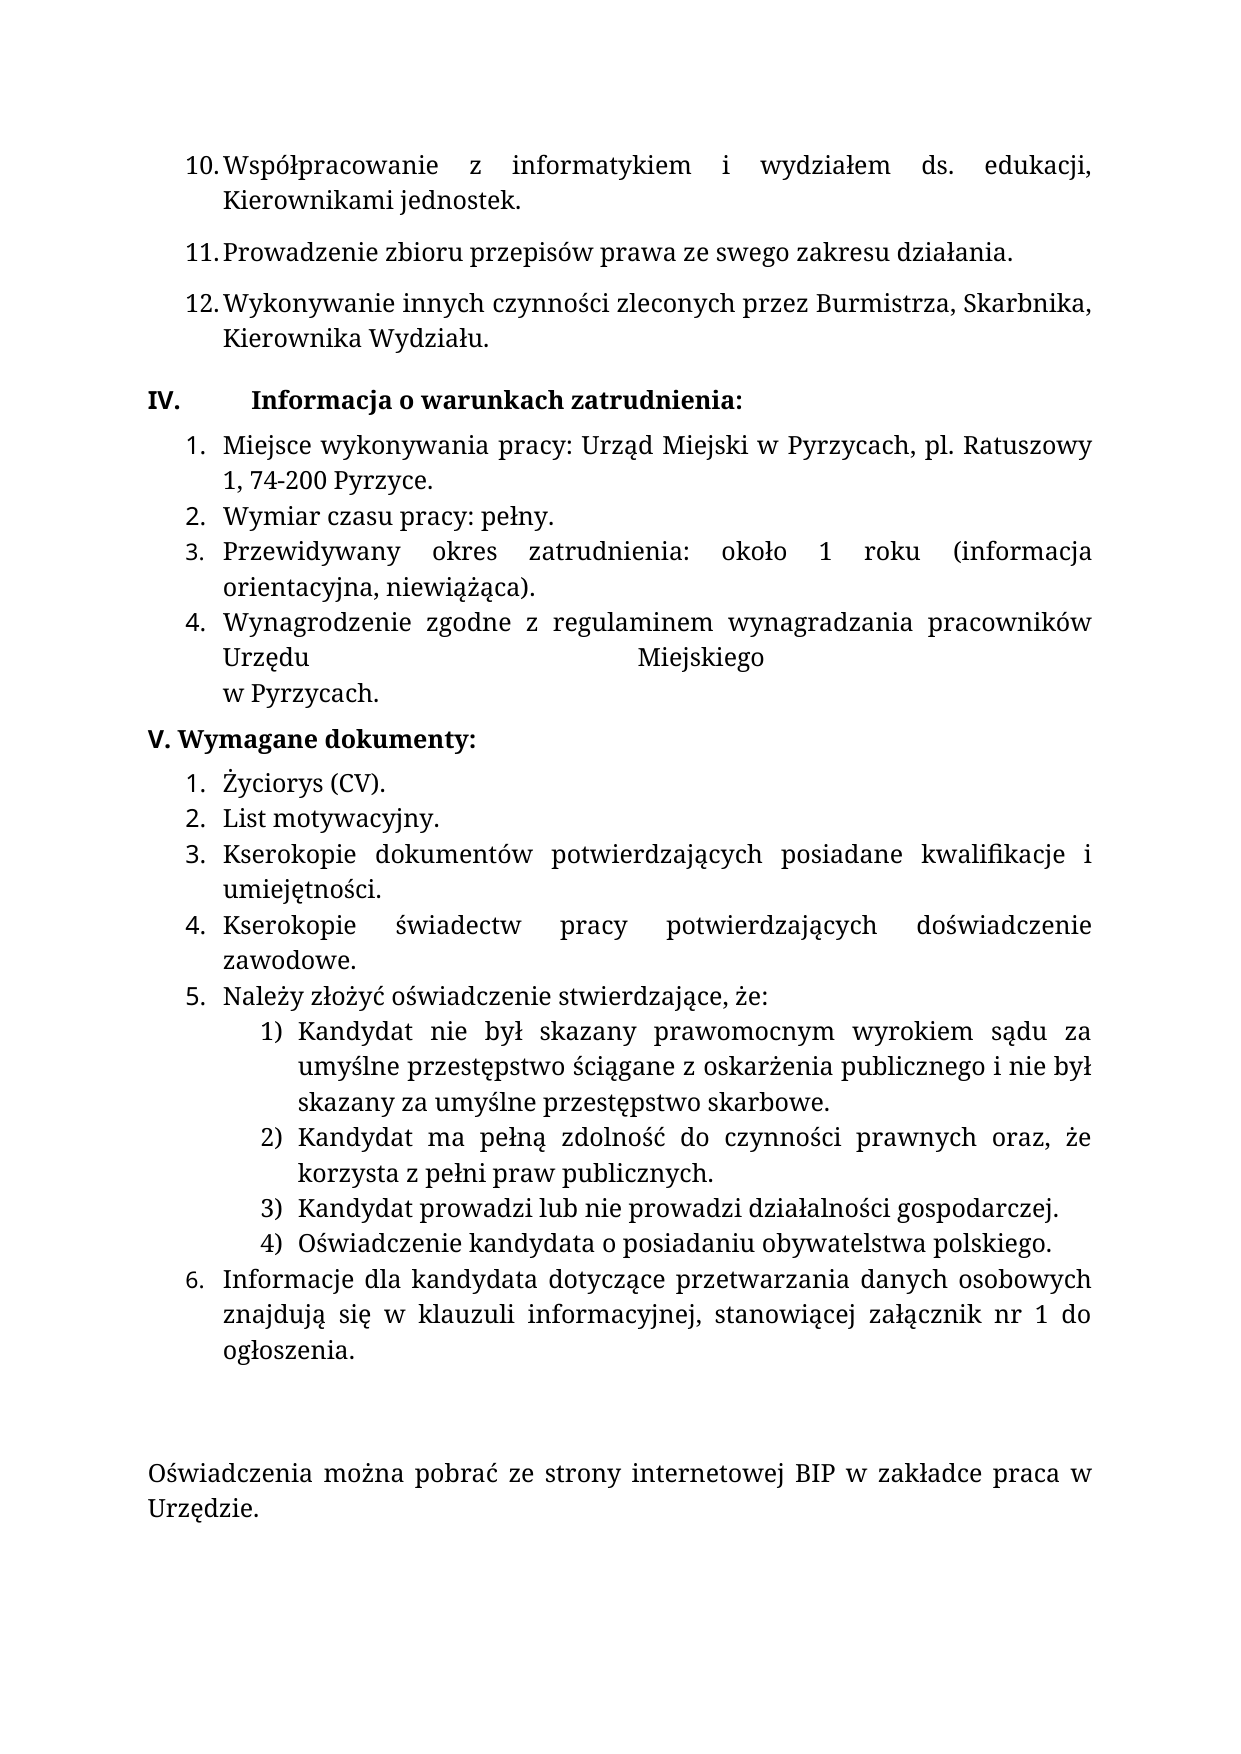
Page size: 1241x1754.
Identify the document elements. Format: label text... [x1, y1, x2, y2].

list Wynagrodzenie zgodne z regulaminem wynagradzania pracowników Urzędu Miejskiego w Pyrzycach. [185, 604, 1093, 709]
list Prowadzenie zbioru przepisów prawa ze swego zakresu działania. [185, 234, 1093, 268]
list Kandydat prowadzi lub nie prowadzi działalności gospodarczej. [260, 1191, 1093, 1225]
list Miejsce wykonywania pracy: Urząd Miejski w Pyrzycach, pl. Ratuszowy 1, 74-200 Pyrzyce. [185, 427, 1093, 497]
list Informacja o warunkach zatrudnienia: [148, 383, 1093, 417]
list Oświadczenie kandydata o posiadaniu obywatelstwa polskiego. [260, 1226, 1093, 1260]
list List motywacyjny. [185, 801, 1093, 835]
list Kandydat ma pełną zdolność do czynności prawnych oraz, że korzysta z pełni praw publicznych. [260, 1120, 1093, 1189]
list Wymiar czasu pracy: pełny. [185, 498, 1093, 532]
list Należy złożyć oświadczenie stwierdzające, że: [185, 978, 1093, 1012]
text Oświadczenia można pobrać ze strony internetowej BIP w zakładce praca w Urzędzie. [148, 1455, 1093, 1525]
list Kserokopie świadectw pracy potwierdzających doświadczenie zawodowe. [185, 907, 1093, 977]
list Informacje dla kandydata dotyczące przetwarzania danych osobowych znajdują się w klauzuli informacyjnej, stanowiącej załącznik nr 1 do ogłoszenia. [185, 1262, 1093, 1366]
list Kserokopie dokumentów potwierdzających posiadane kwalifikacje i umiejętności. [185, 837, 1093, 906]
list Wymagane dokumenty: [148, 721, 1093, 755]
list Kandydat nie był skazany prawomocnym wyrokiem sądu za umyślne przestępstwo ściągane z oskarżenia publicznego i nie był skazany za umyślne przestępstwo skarbowe. [260, 1014, 1093, 1118]
list Wykonywanie innych czynności zleconych przez Burmistrza, Skarbnika, Kierownika Wydziału. [185, 286, 1093, 355]
list Przewidywany okres zatrudnienia: około 1 roku (informacja orientacyjna, niewiążąca). [185, 534, 1093, 603]
list Życiorys (CV). [185, 766, 1093, 800]
list Współpracowanie z informatykiem i wydziałem ds. edukacji, Kierownikami jednostek. [185, 148, 1093, 217]
